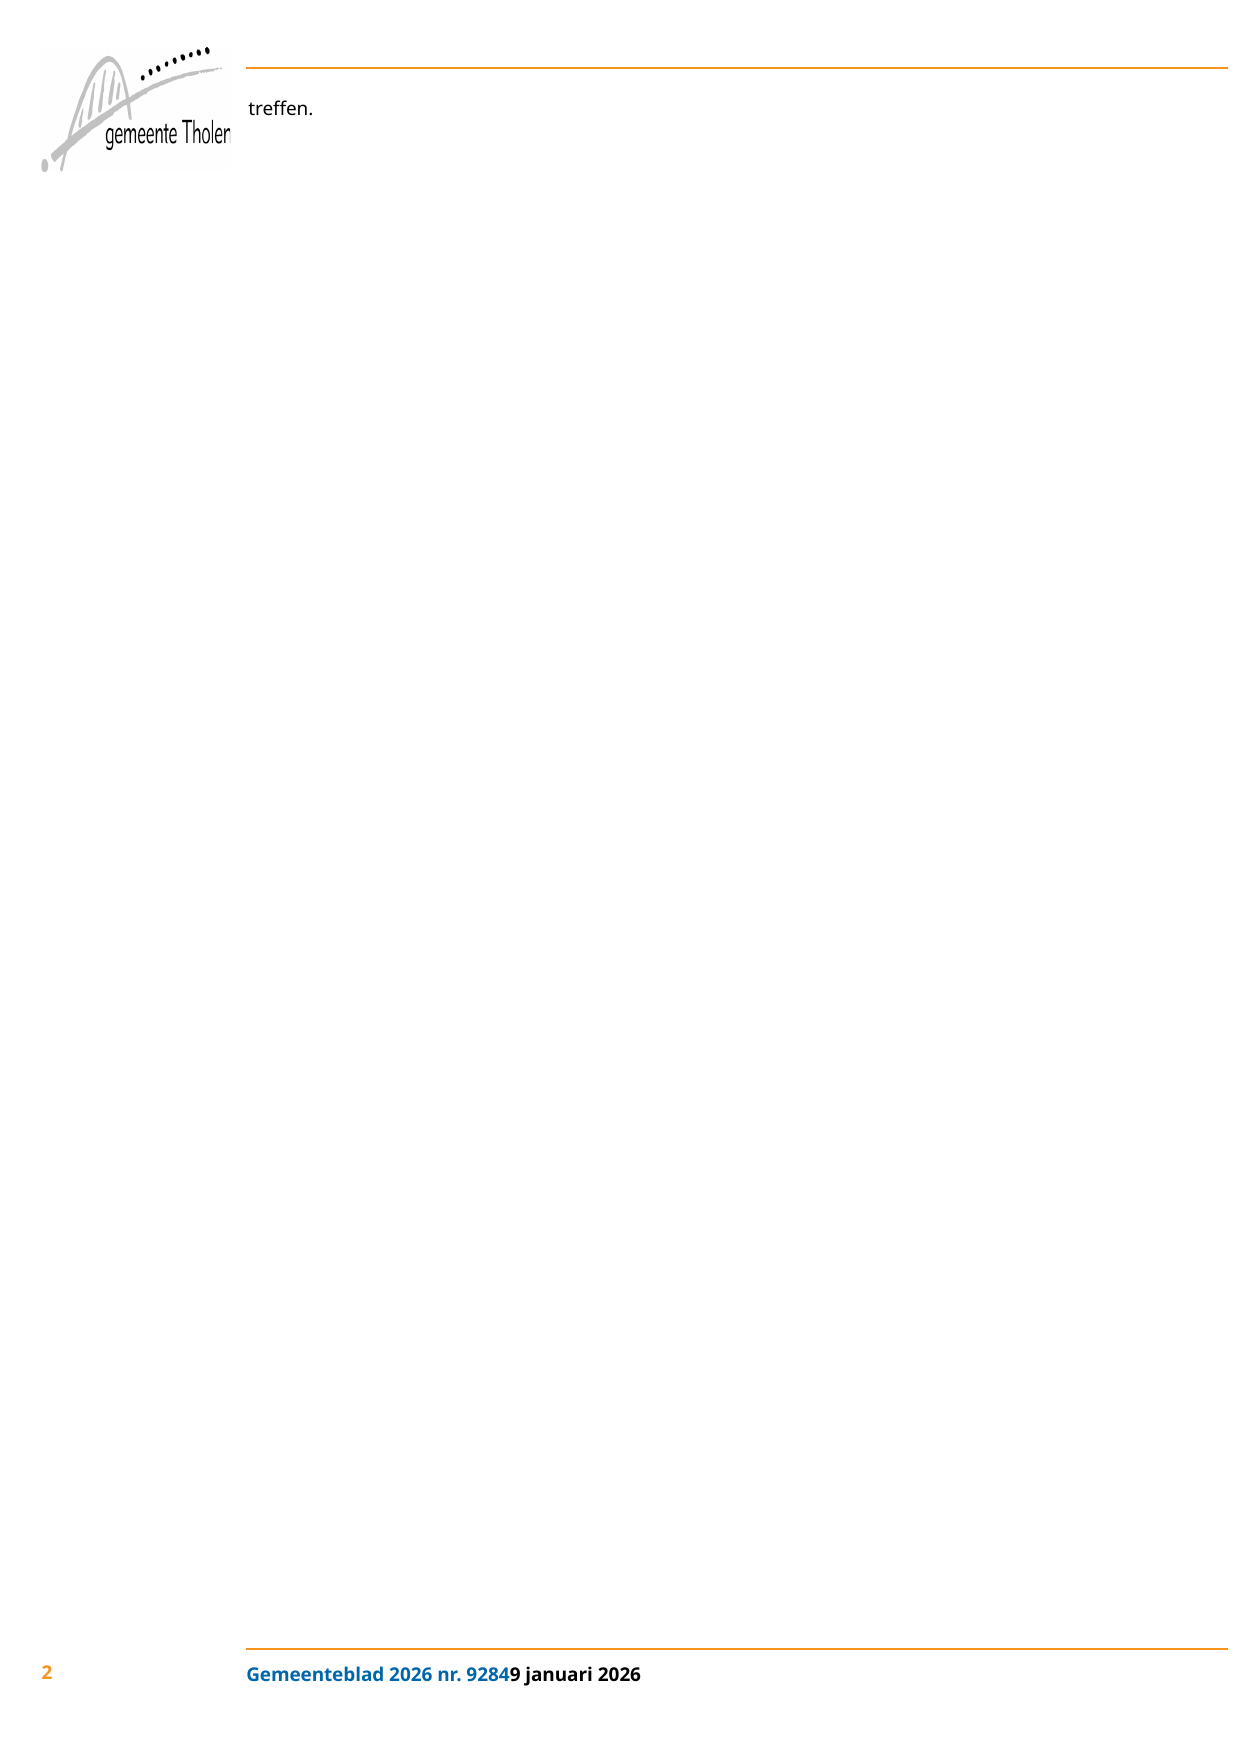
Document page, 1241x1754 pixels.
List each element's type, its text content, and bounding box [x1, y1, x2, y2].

picture [41, 47, 231, 172]
text treffen. [248, 95, 1152, 121]
